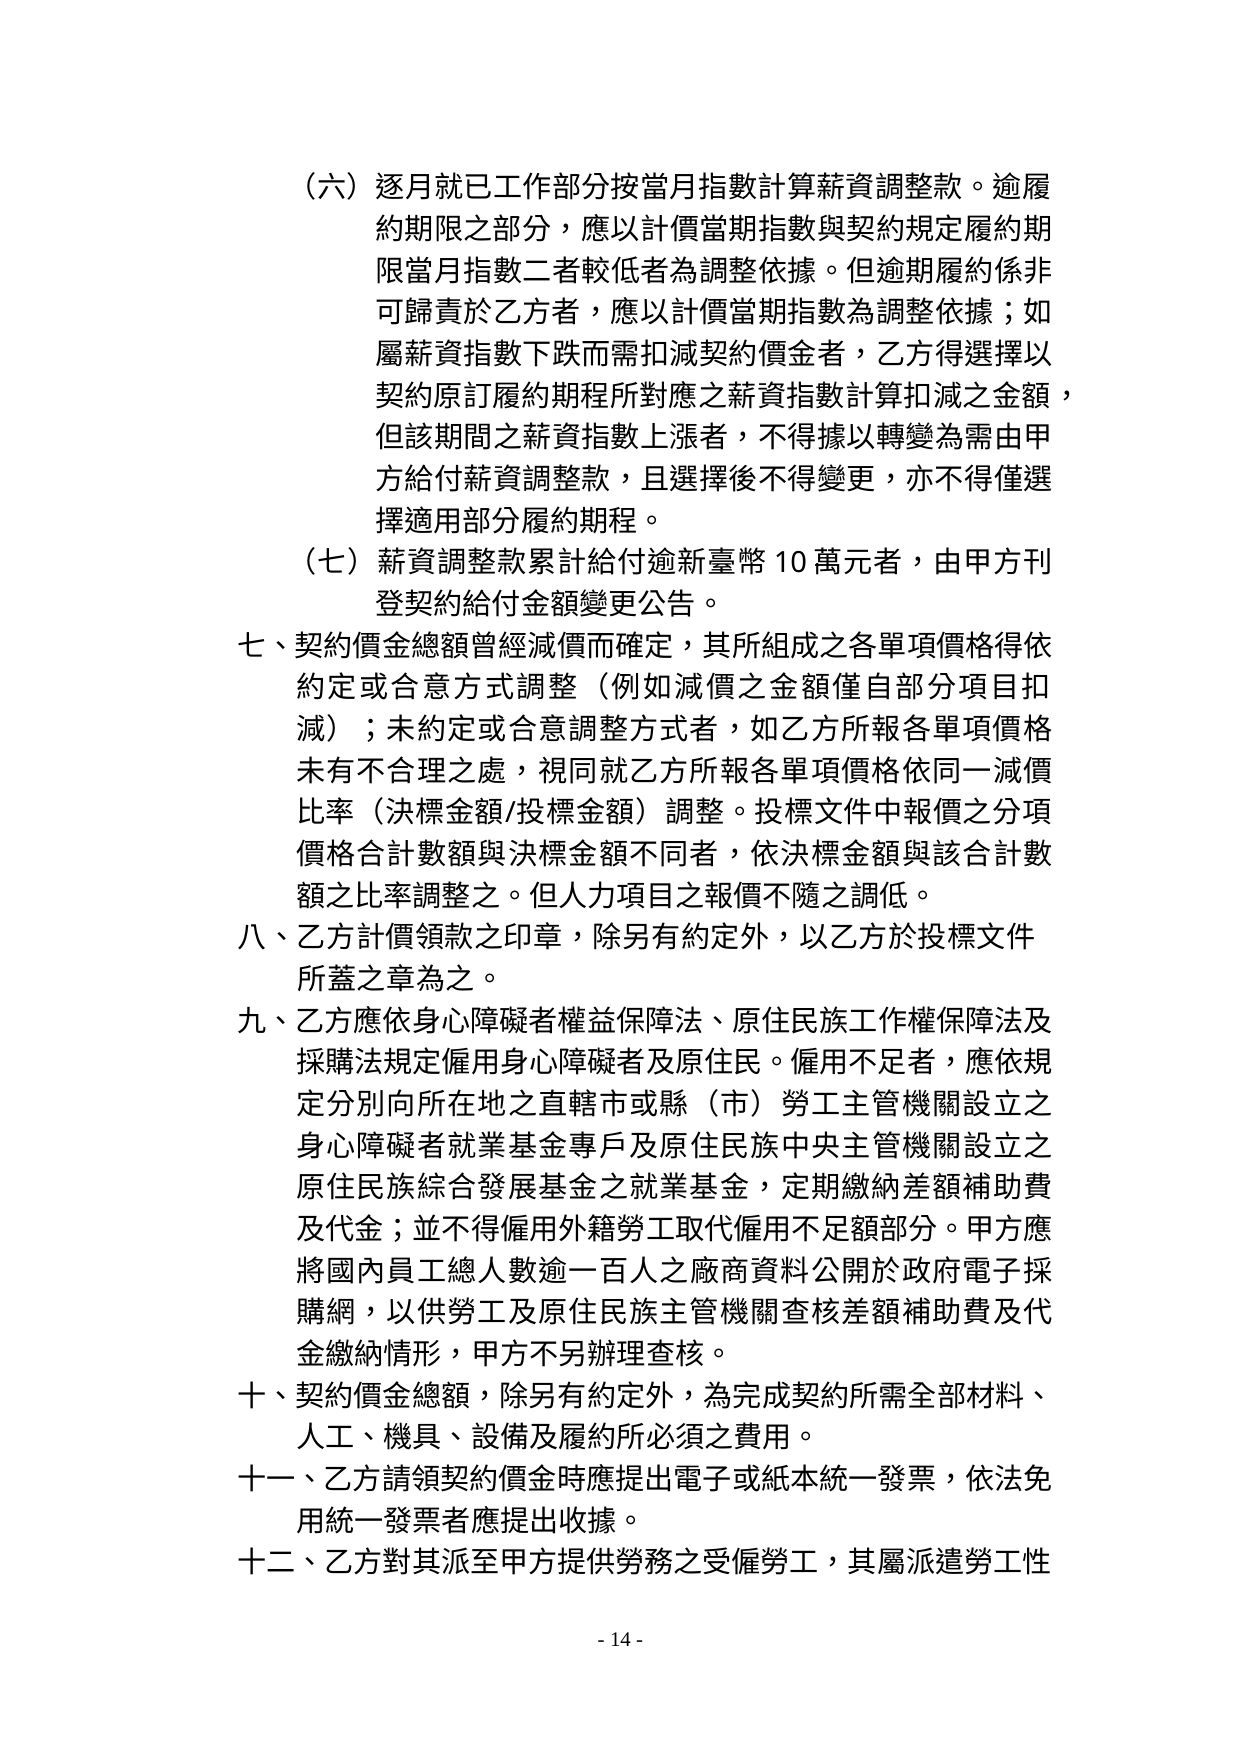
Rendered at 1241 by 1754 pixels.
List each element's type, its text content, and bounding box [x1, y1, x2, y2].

text （六）逐月就已工作部分按當月指數計算薪資調整款。逾履約期限之部分，應以計價當期指數與契約規定履約期限當月指數二者較低者為調整依據。但逾期履約係非可歸責於乙方者，應以計價當期指數為調整依據；如屬薪資指數下跌而需扣減契約價金者，乙方得選擇以契約原訂履約期程所對應之薪資指數計算扣減之金額，但該期間之薪資指數上漲者，不得據以轉變為需由甲方給付薪資調整款，且選擇後不得變更，亦不得僅選擇適用部分履約期程。 [287, 164, 1053, 539]
text 九、乙方應依身心障礙者權益保障法、原住民族工作權保障法及採購法規定僱用身心障礙者及原住民。僱用不足者，應依規定分別向所在地之直轄市或縣（市）勞工主管機關設立之身心障礙者就業基金專戶及原住民族中央主管機關設立之原住民族綜合發展基金之就業基金，定期繳納差額補助費及代金；並不得僱用外籍勞工取代僱用不足額部分。甲方應將國內員工總人數逾一百人之廠商資料公開於政府電子採購網，以供勞工及原住民族主管機關查核差額補助費及代金繳納情形，甲方不另辦理查核。 [237, 998, 1053, 1373]
text 十、契約價金總額，除另有約定外，為完成契約所需全部材料、人工、機具、設備及履約所必須之費用。 [237, 1373, 1053, 1456]
text 八、乙方計價領款之印章，除另有約定外，以乙方於投標文件所蓋之章為之。 [237, 914, 1053, 998]
text 十一、乙方請領契約價金時應提出電子或紙本統一發票，依法免用統一發票者應提出收據。 [237, 1456, 1053, 1539]
text （七）薪資調整款累計給付逾新臺幣10萬元者，由甲方刊登契約給付金額變更公告。 [287, 539, 1053, 623]
text 十二、乙方對其派至甲方提供勞務之受僱勞工，其屬派遣勞工性 [237, 1539, 1053, 1581]
text 七、契約價金總額曾經減價而確定，其所組成之各單項價格得依約定或合意方式調整（例如減價之金額僅自部分項目扣減）；未約定或合意調整方式者，如乙方所報各單項價格未有不合理之處，視同就乙方所報各單項價格依同一減價比率（決標金額/投標金額）調整。投標文件中報價之分項價格合計數額與決標金額不同者，依決標金額與該合計數額之比率調整之。但人力項目之報價不隨之調低。 [237, 623, 1053, 914]
